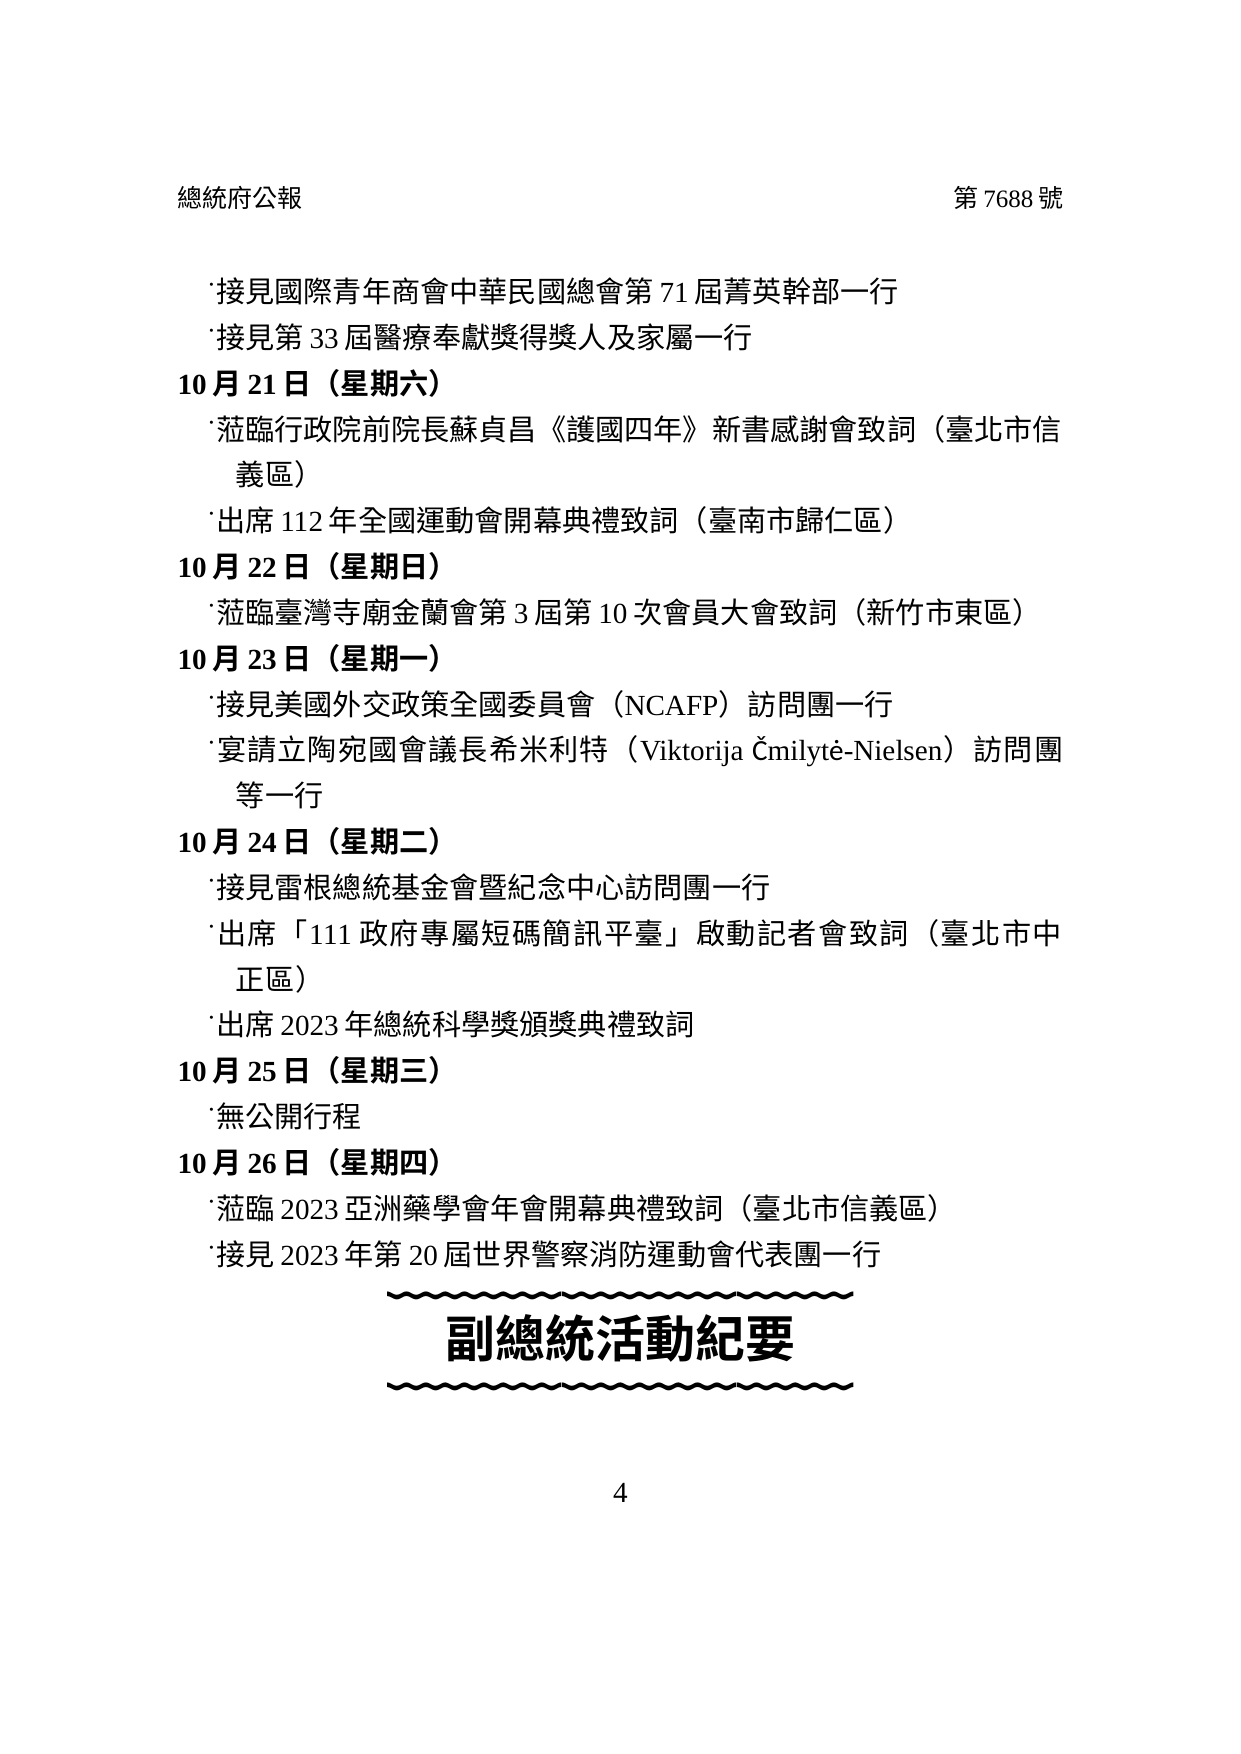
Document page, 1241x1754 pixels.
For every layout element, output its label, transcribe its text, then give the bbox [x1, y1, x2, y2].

text ˙接見2023年第20屆世界警察消防運動會代表團一行 [206, 1228, 1063, 1274]
text ˙蒞臨臺灣寺廟金蘭會第3屆第10次會員大會致詞（新竹市東區） [206, 587, 1063, 632]
text 10月21日（星期六） [177, 357, 1063, 403]
text ˙接見國際青年商會中華民國總會第71屆菁英幹部一行 [206, 266, 1063, 312]
text 10月25日（星期三） [177, 1045, 1063, 1091]
text ˙宴請立陶宛國會議長希米利特（Viktorija Čmilytė-Nielsen）訪問團等一行 [206, 724, 1063, 816]
text 10月24日（星期二） [177, 816, 1063, 862]
text ˙無公開行程 [206, 1091, 1063, 1137]
text ˙接見雷根總統基金會暨紀念中心訪問團一行 [206, 862, 1063, 907]
text 10月22日（星期日） [177, 541, 1063, 587]
text ˙接見第33屆醫療奉獻獎得獎人及家屬一行 [206, 312, 1063, 357]
text ˙蒞臨行政院前院長蘇貞昌《護國四年》新書感謝會致詞（臺北市信義區） [206, 403, 1063, 495]
text ˙出席112年全國運動會開幕典禮致詞（臺南市歸仁區） [206, 495, 1063, 541]
text ˙接見美國外交政策全國委員會（NCAFP）訪問團一行 [206, 678, 1063, 724]
text ﹏﹏﹏﹏﹏﹏﹏﹏ [177, 1372, 1063, 1388]
text 10月23日（星期一） [177, 632, 1063, 678]
text ˙蒞臨2023亞洲藥學會年會開幕典禮致詞（臺北市信義區） [206, 1182, 1063, 1228]
text ﹏﹏﹏﹏﹏﹏﹏﹏ [177, 1274, 1063, 1299]
text ˙出席2023年總統科學獎頒獎典禮致詞 [206, 999, 1063, 1045]
text 10月26日（星期四） [177, 1137, 1063, 1182]
text 副總統活動紀要 [177, 1299, 1063, 1372]
text ˙出席「111政府專屬短碼簡訊平臺」啟動記者會致詞（臺北市中正區） [206, 907, 1063, 999]
